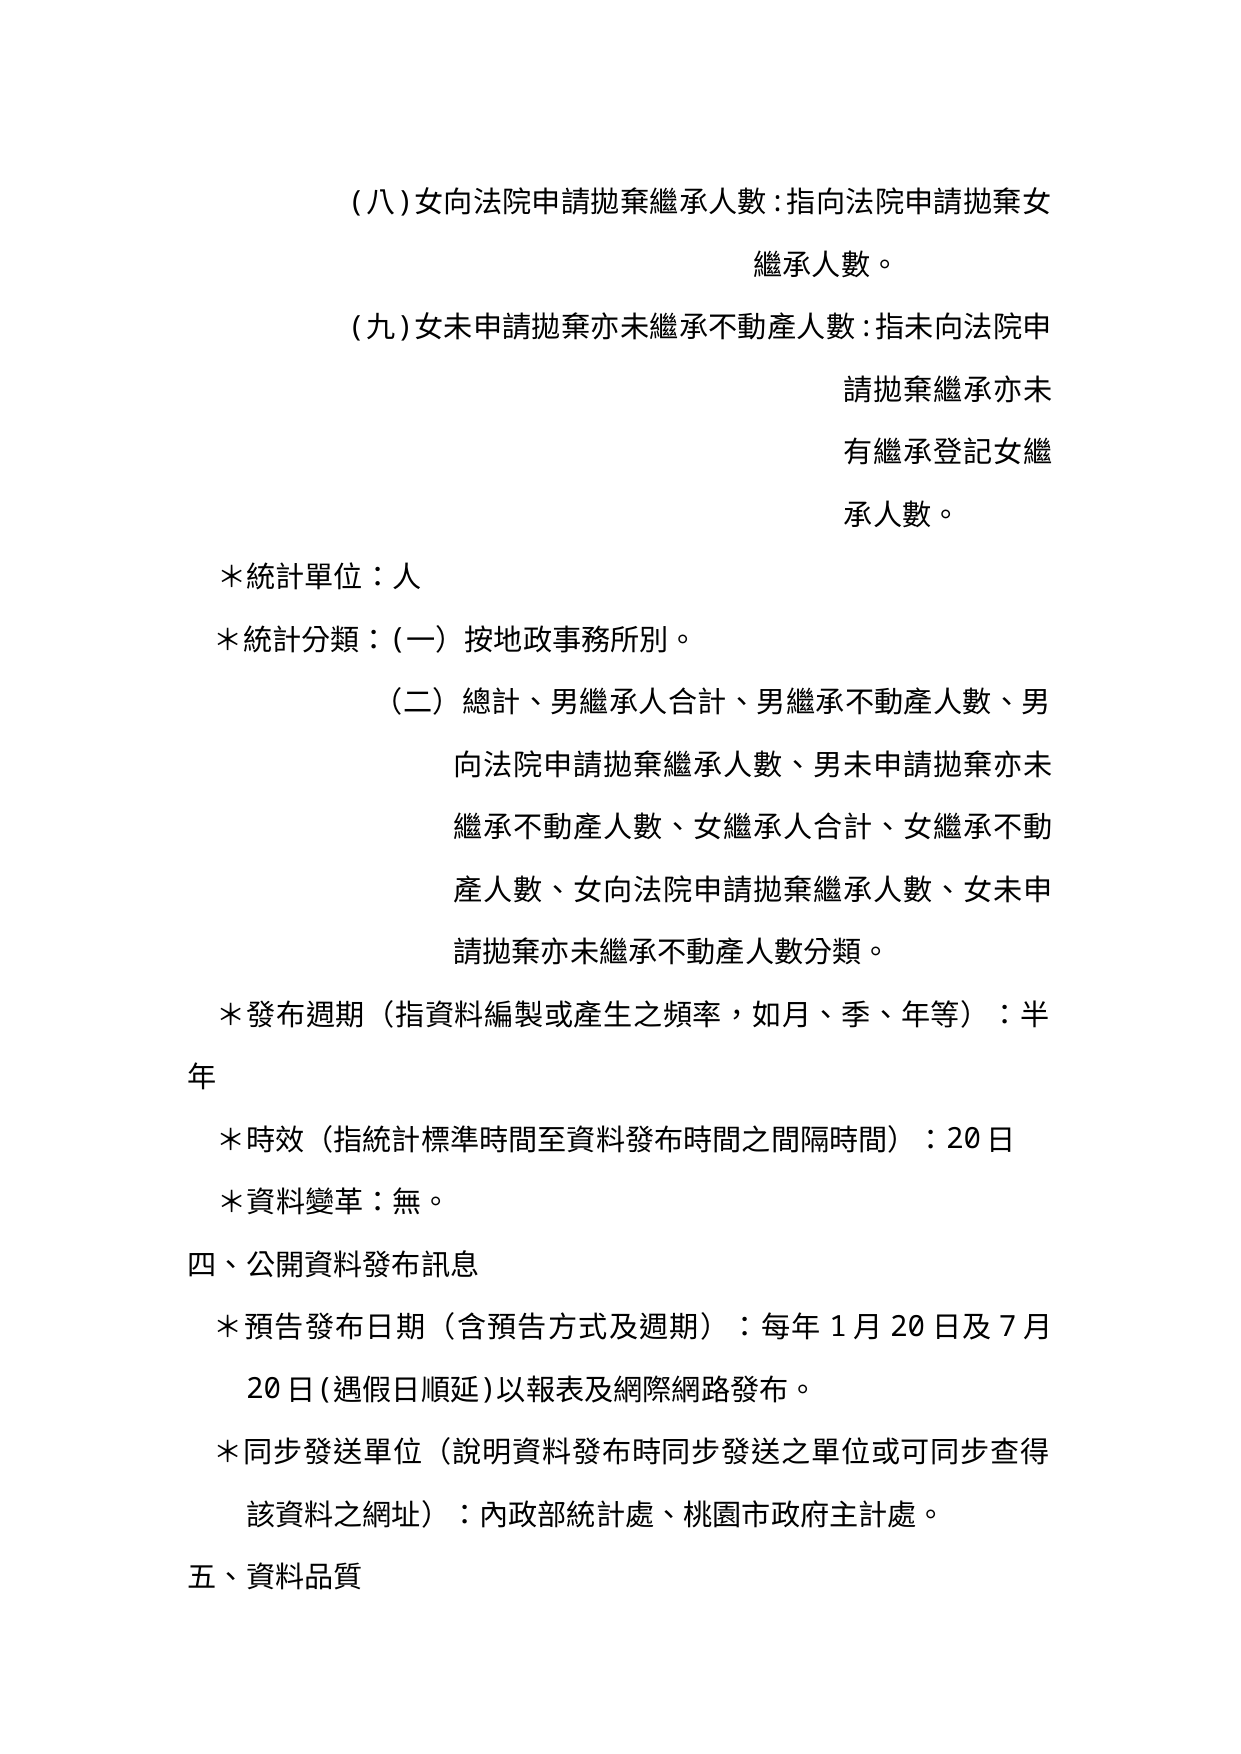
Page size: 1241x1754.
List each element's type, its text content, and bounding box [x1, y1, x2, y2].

text ＊時效（指統計標準時間至資料發布時間之間隔時間）：20日 [187, 1096, 1053, 1158]
text ＊發布週期（指資料編製或產生之頻率，如月、季、年等）：半年 [187, 971, 1053, 1096]
text 四、公開資料發布訊息 [187, 1221, 1053, 1283]
text （二）總計、男繼承人合計、男繼承不動產人數、男向法院申請拋棄繼承人數、男未申請拋棄亦未繼承不動產人數、女繼承人合計、女繼承不動產人數、女向法院申請拋棄繼承人數、女未申請拋棄亦未繼承不動產人數分類。 [374, 658, 1053, 971]
text ＊統計分類：(一）按地政事務所別。 [214, 596, 1053, 658]
text (八)女向法院申請拋棄繼承人數:指向法院申請拋棄女繼承人數。 [187, 158, 1053, 283]
text (九)女未申請拋棄亦未繼承不動產人數:指未向法院申請拋棄繼承亦未有繼承登記女繼承人數。 [187, 283, 1053, 533]
text ＊資料變革：無。 [217, 1158, 1053, 1221]
text 五、資料品質 [187, 1533, 1053, 1596]
text ＊預告發布日期（含預告方式及週期）：每年1月20日及7月20日(遇假日順延)以報表及網際網路發布。 [214, 1283, 1053, 1408]
text ＊統計單位：人 [217, 533, 1053, 596]
text ＊同步發送單位（說明資料發布時同步發送之單位或可同步查得該資料之網址）：內政部統計處、桃園市政府主計處。 [214, 1408, 1053, 1533]
